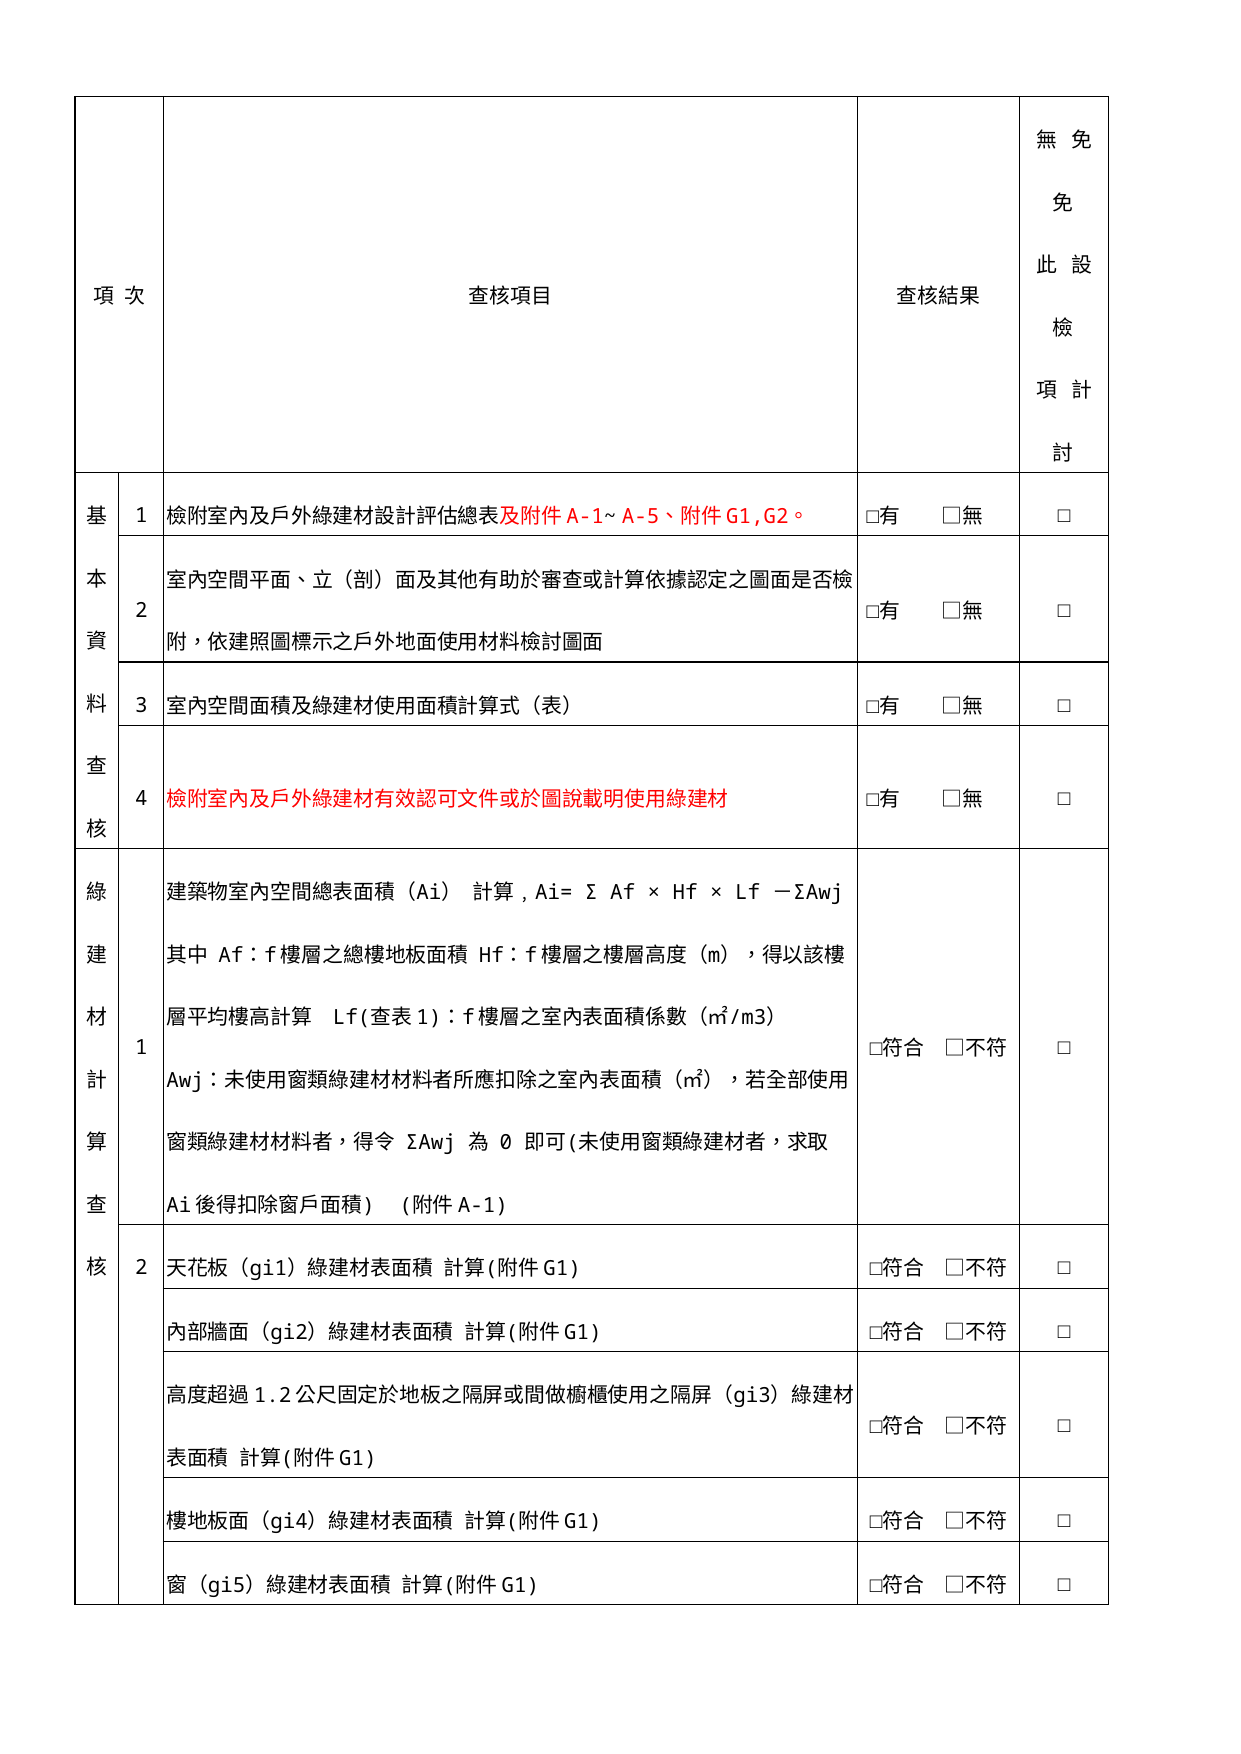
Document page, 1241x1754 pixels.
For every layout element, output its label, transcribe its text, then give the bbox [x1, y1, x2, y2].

table_cell 2 [119, 536, 163, 661]
table_cell □ [1020, 536, 1108, 661]
table_cell □符合 □不符 [858, 1289, 1019, 1351]
table_cell 天花板（gi1）綠建材表面積 計算(附件G1) [164, 1225, 857, 1287]
table_cell 樓地板面（gi4）綠建材表面積 計算(附件G1) [164, 1478, 857, 1541]
table_cell 窗（gi5）綠建材表面積 計算(附件G1) [164, 1542, 857, 1604]
table_cell □ [1020, 663, 1108, 725]
table_cell □符合 □不符 [858, 1542, 1019, 1604]
table_cell 內部牆面（gi2）綠建材表面積 計算(附件G1) [164, 1289, 857, 1351]
table_cell □符合 □不符 [858, 1352, 1019, 1477]
table_cell 無 免 免 此 設 檢 項 計 討 [1020, 97, 1108, 472]
table_cell □有 □無 [858, 663, 1019, 725]
table_cell 綠建材計算查核 [76, 849, 118, 1604]
table_cell 檢附室內及戶外綠建材有效認可文件或於圖說載明使用綠建材 [164, 726, 857, 848]
table_cell □ [1020, 1478, 1108, 1541]
table_cell 1 [119, 849, 163, 1224]
table_cell □有 □無 [858, 536, 1019, 661]
table_cell □有 □無 [858, 726, 1019, 848]
table_cell 建築物室內空間總表面積（Ai） 計算﹐Ai= Σ Af × Hf × Lf －ΣAwj 其中 Af：f樓層之總樓地板面積 Hf：f樓層之樓層高度（m），得以該樓層平均樓高計算 Lf(查表1)：f樓層之室內表面積係數（㎡/m3） Awj：未使用窗類綠建材材料者所應扣除之室內表面積（㎡），若全部使用窗類綠建材材料者，得令 ΣAwj 為 0 即可(未使用窗類綠建材者，求取Ai後得扣除窗戶面積) (附件A-1) [164, 849, 857, 1224]
table_cell □ [1020, 1352, 1108, 1477]
table_cell 3 [119, 663, 163, 725]
table_cell □ [1020, 1289, 1108, 1351]
table_cell 查核結果 [858, 97, 1019, 472]
table_cell 1 [119, 473, 163, 535]
table_cell 2 [119, 1225, 163, 1604]
table_cell □ [1020, 473, 1108, 535]
table_cell 項 次 [76, 97, 163, 472]
table_cell 查核項目 [164, 97, 857, 472]
table_cell □符合 □不符 [858, 849, 1019, 1224]
table_cell 高度超過1.2公尺固定於地板之隔屏或間做櫥櫃使用之隔屏（gi3）綠建材表面積 計算(附件G1) [164, 1352, 857, 1477]
table_cell □ [1020, 849, 1108, 1224]
table_cell 檢附室內及戶外綠建材設計評估總表及附件A-1~ A-5、附件G1,G2。 [164, 473, 857, 535]
table_cell 室內空間平面、立（剖）面及其他有助於審查或計算依據認定之圖面是否檢附，依建照圖標示之戶外地面使用材料檢討圖面 [164, 536, 857, 661]
table_cell □符合 □不符 [858, 1225, 1019, 1287]
table_cell □ [1020, 1225, 1108, 1287]
table_cell □ [1020, 1542, 1108, 1604]
table_cell 室內空間面積及綠建材使用面積計算式（表） [164, 663, 857, 725]
table_cell □ [1020, 726, 1108, 848]
table_cell □符合 □不符 [858, 1478, 1019, 1541]
table_cell 4 [119, 726, 163, 848]
table_cell 基本資料查核 [76, 473, 118, 848]
table_cell □有 □無 [858, 473, 1019, 535]
